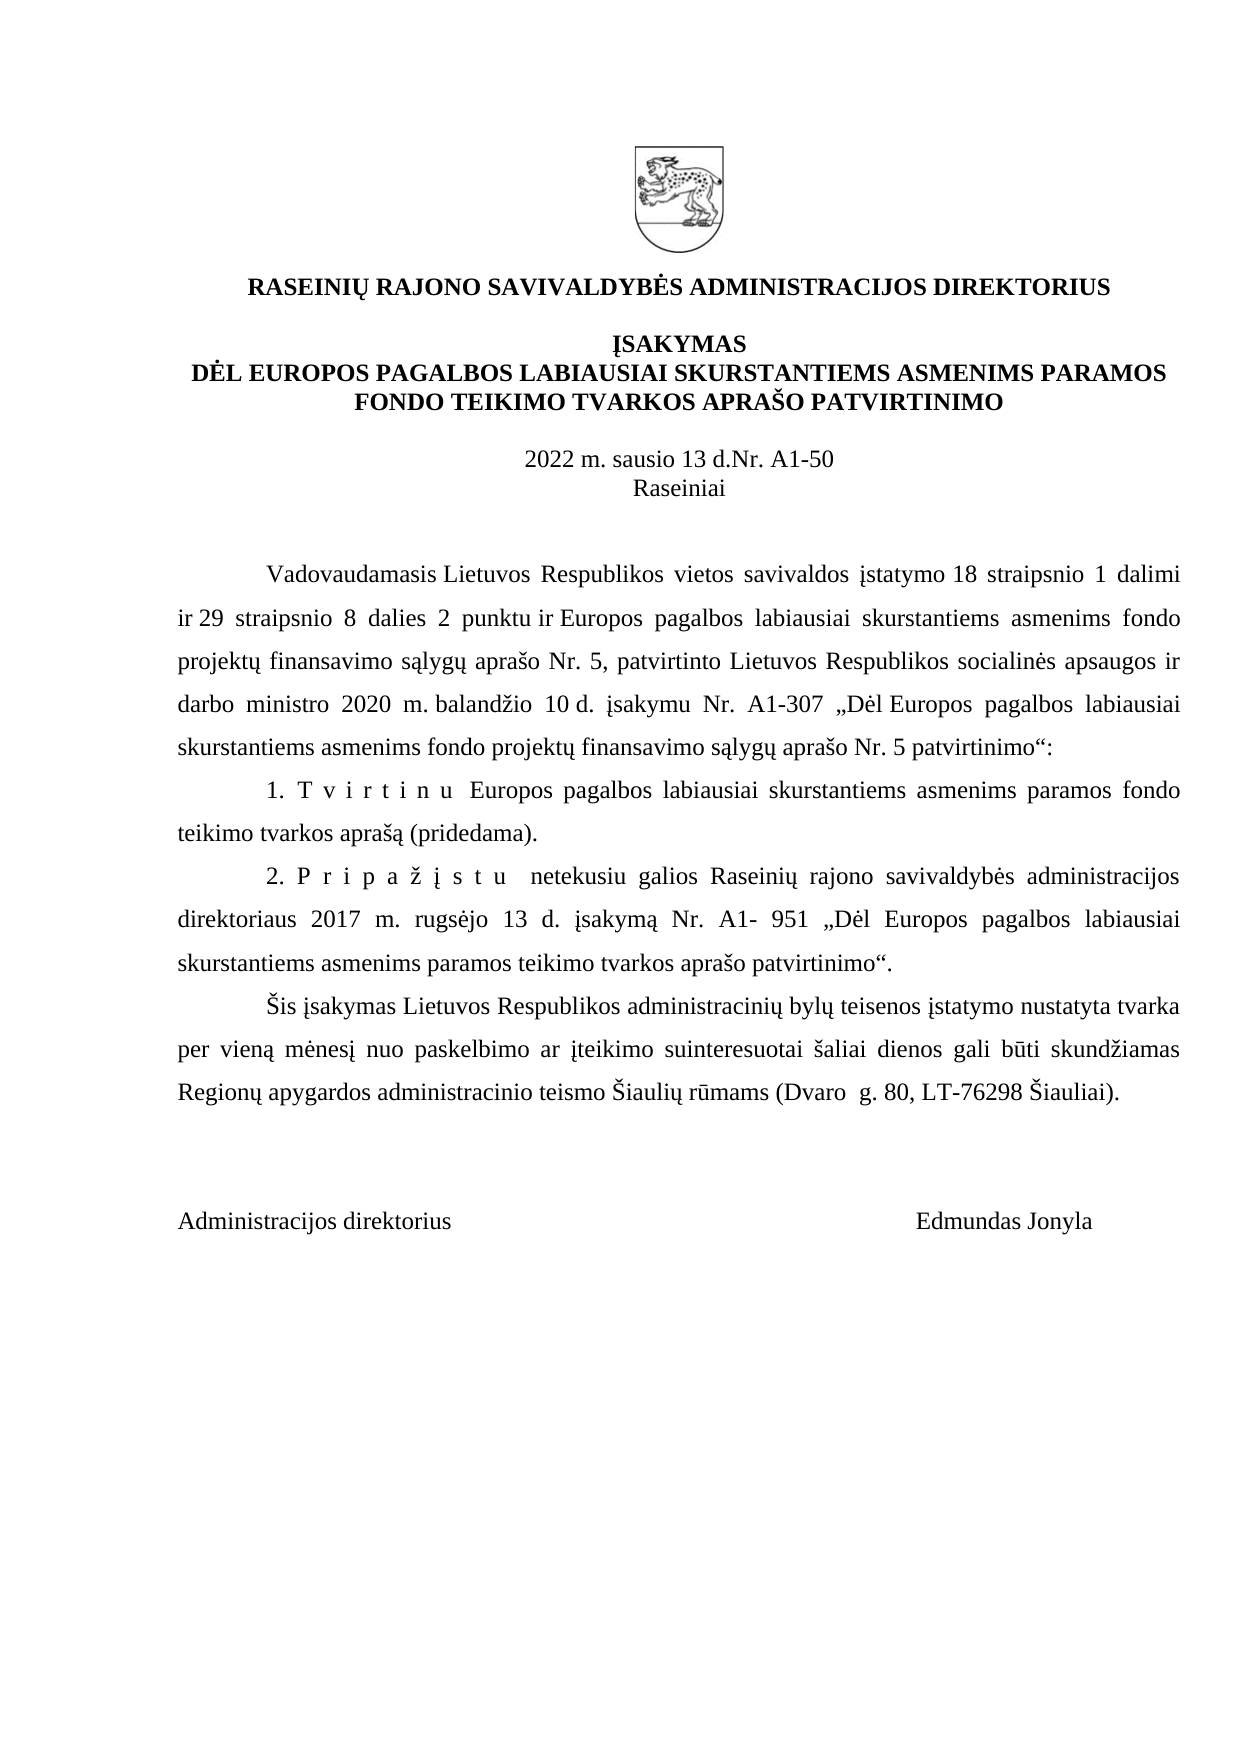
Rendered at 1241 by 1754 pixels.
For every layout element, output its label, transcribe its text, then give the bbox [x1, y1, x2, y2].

text dėl EUROPOS PAGALBOS LABIAUSIAI SKURSTANTIEMS ASMENIMS PARAMOS FONDO TEIKIMO TVARKOS APRAŠO PATVIRTINIMO [177, 358, 1181, 416]
text 2022 m. sausio 13 d.Nr. A1-50 [177, 444, 1181, 473]
text Vadovaudamasis Lietuvos Respublikos vietos savivaldos įstatymo 18 straipsnio 1 dalimi ir 29 straipsnio 8 dalies 2 punktu ir Europos pagalbos labiausiai skurstantiems asmenims fondo projektų finansavimo sąlygų aprašo Nr. 5, patvirtinto Lietuvos Respublikos socialinės apsaugos ir darbo ministro 2020 m. balandžio 10 d. įsakymu Nr. A1-307 „Dėl Europos pagalbos labiausiai skurstantiems asmenims fondo projektų finansavimo sąlygų aprašo Nr. 5 patvirtinimo“: [177, 559, 1181, 761]
text Administracijos direktorius Edmundas Jonyla [177, 1206, 1181, 1235]
text 2. P r i p a ž į s t u netekusiu galios Raseinių rajono savivaldybės administracijos direktoriaus 2017 m. rugsėjo 13 d. įsakymą Nr. A1- 951 „Dėl Europos pagalbos labiausiai skurstantiems asmenims paramos teikimo tvarkos aprašo patvirtinimo“. [177, 861, 1181, 976]
text RASEINIŲ RAJONO SAVIVALDYBĖS ADMINISTRACIJOS DIREKTORIUS [177, 272, 1181, 301]
text Šis įsakymas Lietuvos Respublikos administracinių bylų teisenos įstatymo nustatyta tvarka per vieną mėnesį nuo paskelbimo ar įteikimo suinteresuotai šaliai dienos gali būti skundžiamas Regionų apygardos administracinio teismo Šiaulių rūmams (Dvaro g. 80, LT-76298 Šiauliai). [177, 991, 1181, 1106]
text 1. T v i r t i n u Europos pagalbos labiausiai skurstantiems asmenims paramos fondo teikimo tvarkos aprašą (pridedama). [177, 775, 1181, 847]
text ĮSAKYMAS [177, 329, 1181, 358]
text Raseiniai [177, 473, 1181, 502]
